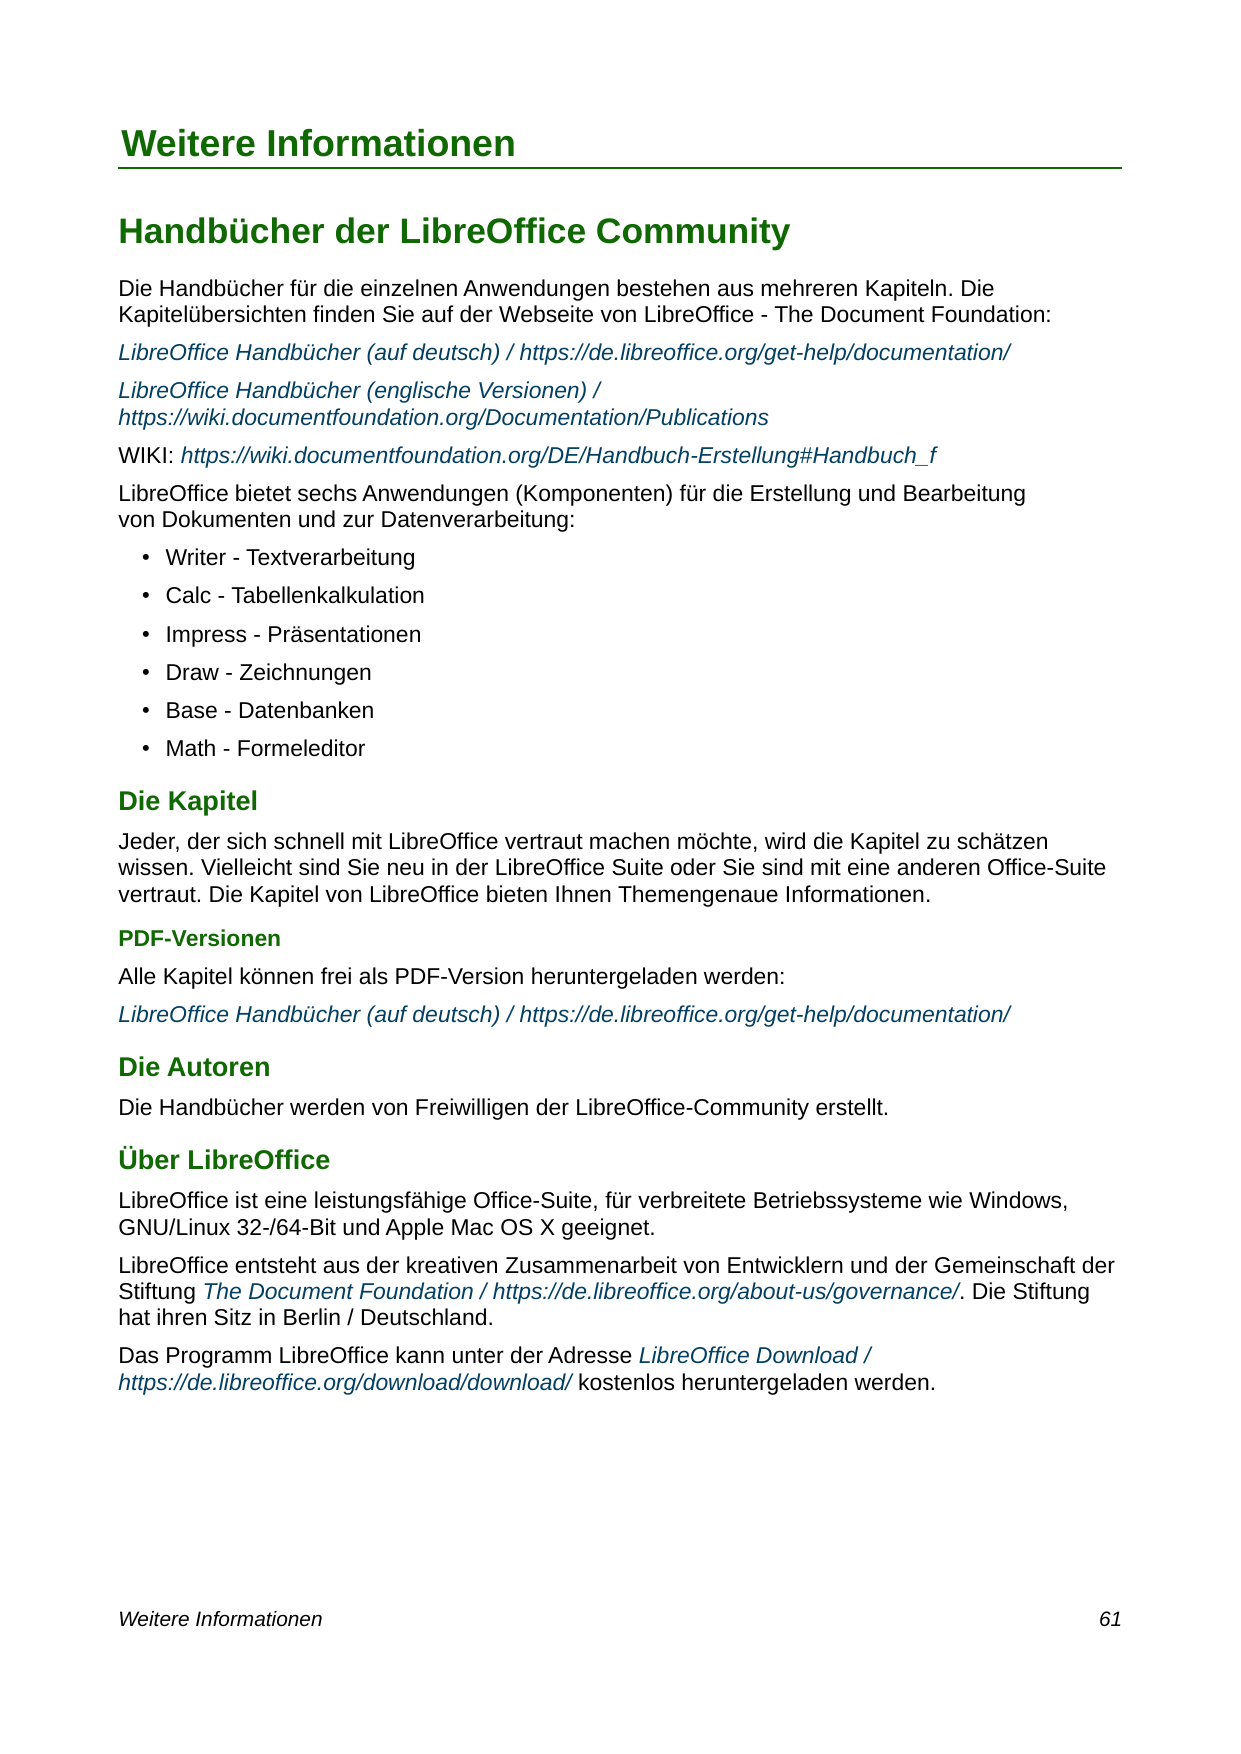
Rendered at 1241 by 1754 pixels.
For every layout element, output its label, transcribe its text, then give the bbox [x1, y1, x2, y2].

text Das Programm LibreOffice kann unter der Adresse LibreOffice Download / https://de.libreoffice.org/download/download/ kostenlos heruntergeladen werden. [118, 1342, 1122, 1395]
text LibreOffice entsteht aus der kreativen Zusammenarbeit von Entwicklern und der Gemeinschaft der Stiftung The Document Foundation / https://de.libreoffice.org/about-us/governance/. Die Stiftung hat ihren Sitz in Berlin / Deutschland. [118, 1252, 1122, 1331]
subtitle Weitere Informationen [118, 118, 1122, 167]
list Base - Datenbanken [142, 697, 1122, 723]
text LibreOffice Handbücher (auf deutsch) / https://de.libreoffice.org/get-help/documentation/ [118, 1001, 1122, 1027]
text WIKI: https://wiki.documentfoundation.org/DE/Handbuch-Erstellung#Handbuch_f [118, 442, 1122, 468]
text Die Handbücher werden von Freiwilligen der LibreOffice-Community erstellt. [118, 1094, 1122, 1120]
text LibreOffice Handbücher (englische Versionen) / https://wiki.documentfoundation.org/Documentation/Publications [118, 377, 1122, 430]
text LibreOffice Handbücher (auf deutsch) / https://de.libreoffice.org/get-help/documentation/ [118, 339, 1122, 366]
text Jeder, der sich schnell mit LibreOffice vertraut machen möchte, wird die Kapitel zu schätzen wissen. Vielleicht sind Sie neu in der LibreOffice Suite oder Sie sind mit eine anderen Office-Suite vertraut. Die Kapitel von LibreOffice bieten Ihnen Themengenaue Informationen. [118, 828, 1122, 907]
subtitle Die Autoren [118, 1051, 1122, 1082]
list Math - Formeleditor [142, 735, 1122, 761]
subtitle Handbücher der LibreOffice Community [118, 210, 1122, 251]
text LibreOffice bietet sechs Anwendungen (Komponenten) für die Erstellung und Bearbeitung von Dokumenten und zur Datenverarbeitung: [118, 480, 1122, 533]
subtitle Die Kapitel [118, 785, 1122, 816]
text Alle Kapitel können frei als PDF-Version heruntergeladen werden: [118, 963, 1122, 989]
list Impress - Präsentationen [142, 621, 1122, 647]
list Calc - Tabellenkalkulation [142, 582, 1122, 609]
subtitle Über LibreOffice [118, 1144, 1122, 1175]
list Draw - Zeichnungen [142, 659, 1122, 685]
text LibreOffice ist eine leistungsfähige Office-Suite, für verbreitete Betriebssysteme wie Windows, GNU/Linux 32-/64-Bit und Apple Mac OS X geeignet. [118, 1187, 1122, 1240]
subtitle PDF-Versionen [118, 925, 1122, 951]
list Writer - Textverarbeitung [142, 544, 1122, 571]
text Die Handbücher für die einzelnen Anwendungen bestehen aus mehreren Kapiteln. Die Kapitelübersichten finden Sie auf der Webseite von LibreOffice - The Document Foundation: [118, 275, 1122, 327]
